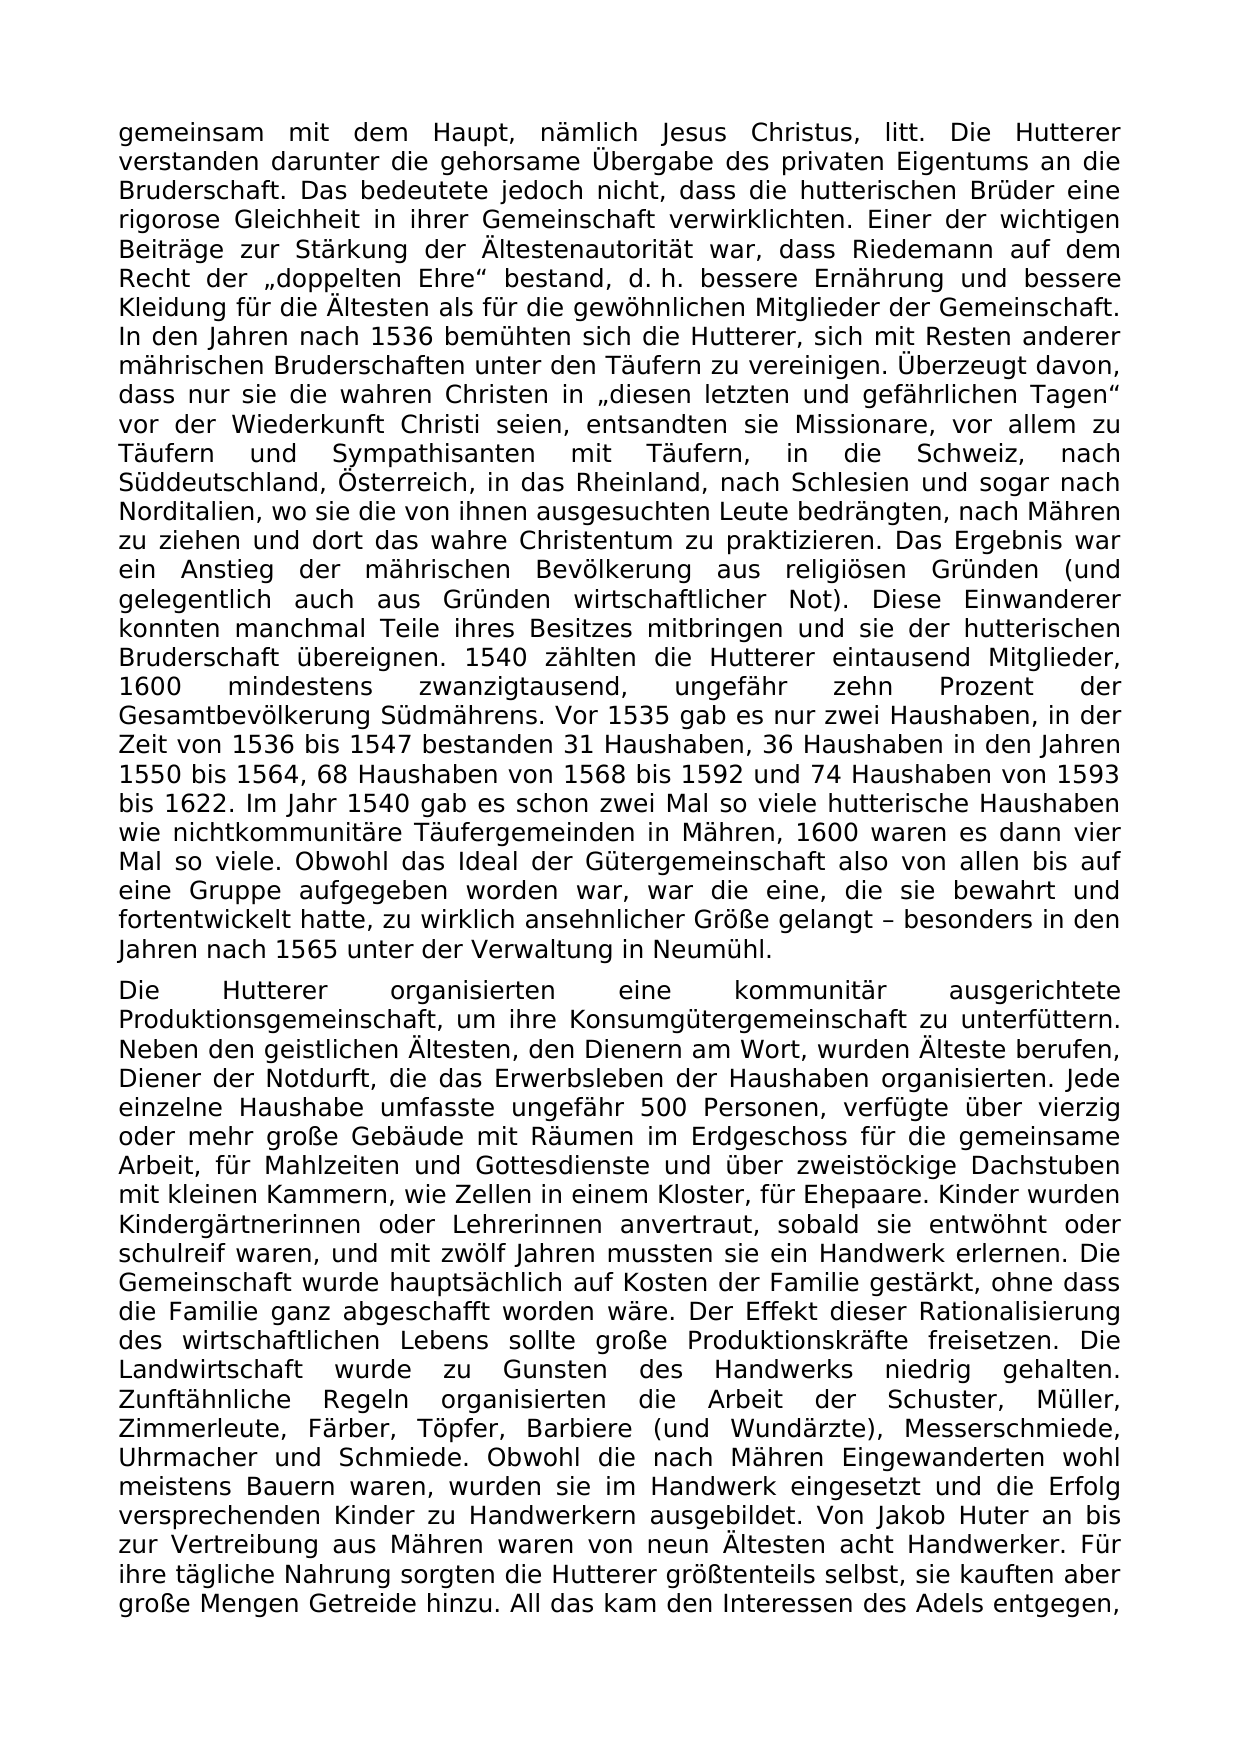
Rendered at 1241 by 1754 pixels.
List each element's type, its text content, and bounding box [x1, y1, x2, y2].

text Die Hutterer organisierten eine kommunitär ausgerichtete Produktionsgemeinschaft, um ihre Konsumgütergemeinschaft zu unterfüttern. Neben den geistlichen Ältesten, den Dienern am Wort, wurden Älteste berufen, Diener der Notdurft, die das Erwerbsleben der Haushaben organisierten. Jede einzelne Haushabe umfasste ungefähr 500 Personen, verfügte über vierzig oder mehr große Gebäude mit Räumen im Erdgeschoss für die gemeinsame Arbeit, für Mahlzeiten und Gottesdienste und über zweistöckige Dachstuben mit kleinen Kammern, wie Zellen in einem Kloster, für Ehepaare. Kinder wurden Kindergärtnerinnen oder Lehrerinnen anvertraut, sobald sie entwöhnt oder schulreif waren, und mit zwölf Jahren mussten sie ein Handwerk erlernen. Die Gemeinschaft wurde hauptsächlich auf Kosten der Familie gestärkt, ohne dass die Familie ganz abgeschafft worden wäre. Der Effekt dieser Rationalisierung des wirtschaftlichen Lebens sollte große Produktionskräfte freisetzen. Die Landwirtschaft wurde zu Gunsten des Handwerks niedrig gehalten. Zunftähnliche Regeln organisierten die Arbeit der Schuster, Müller, Zimmerleute, Färber, Töpfer, Barbiere (und Wundärzte), Messerschmiede, Uhrmacher und Schmiede. Obwohl die nach Mähren Eingewanderten wohl meistens Bauern waren, wurden sie im Handwerk eingesetzt und die Erfolg versprechenden Kinder zu Handwerkern ausgebildet. Von Jakob Huter an bis zur Vertreibung aus Mähren waren von neun Ältesten acht Handwerker. Für ihre tägliche Nahrung sorgten die Hutterer größtenteils selbst, sie kauften aber große Mengen Getreide hinzu. All das kam den Interessen des Adels entgegen, [118, 976, 1122, 1618]
text gemeinsam mit dem Haupt, nämlich Jesus Christus, litt. Die Hutterer verstanden darunter die gehorsame Übergabe des privaten Eigentums an die Bruderschaft. Das bedeutete jedoch nicht, dass die hutterischen Brüder eine rigorose Gleichheit in ihrer Gemeinschaft verwirklichten. Einer der wichtigen Beiträge zur Stärkung der Ältestenautorität war, dass Riedemann auf dem Recht der „doppelten Ehre“ bestand, d. h. bessere Ernährung und bessere Kleidung für die Ältesten als für die gewöhnlichen Mitglieder der Gemeinschaft. In den Jahren nach 1536 bemühten sich die Hutterer, sich mit Resten anderer mährischen Bruderschaften unter den Täufern zu vereinigen. Überzeugt davon, dass nur sie die wahren Christen in „diesen letzten und gefährlichen Tagen“ vor der Wiederkunft Christi seien, entsandten sie Missionare, vor allem zu Täufern und Sympathisanten mit Täufern, in die Schweiz, nach Süddeutschland, Österreich, in das Rheinland, nach Schlesien und sogar nach Norditalien, wo sie die von ihnen ausgesuchten Leute bedrängten, nach Mähren zu ziehen und dort das wahre Christentum zu praktizieren. Das Ergebnis war ein Anstieg der mährischen Bevölkerung aus religiösen Gründen (und gelegentlich auch aus Gründen wirtschaftlicher Not). Diese Einwanderer konnten manchmal Teile ihres Besitzes mitbringen und sie der hutterischen Bruderschaft übereignen. 1540 zählten die Hutterer eintausend Mitglieder, 1600 mindestens zwanzigtausend, ungefähr zehn Prozent der Gesamtbevölkerung Südmährens. Vor 1535 gab es nur zwei Haushaben, in der Zeit von 1536 bis 1547 bestanden 31 Haushaben, 36 Haushaben in den Jahren 1550 bis 1564, 68 Haushaben von 1568 bis 1592 und 74 Haushaben von 1593 bis 1622. Im Jahr 1540 gab es schon zwei Mal so viele hutterische Haushaben wie nichtkommunitäre Täufergemeinden in Mähren, 1600 waren es dann vier Mal so viele. Obwohl das Ideal der Gütergemeinschaft also von allen bis auf eine Gruppe aufgegeben worden war, war die eine, die sie bewahrt und fortentwickelt hatte, zu wirklich ansehnlicher Größe gelangt – besonders in den Jahren nach 1565 unter der Verwaltung in Neumühl. [118, 118, 1122, 964]
